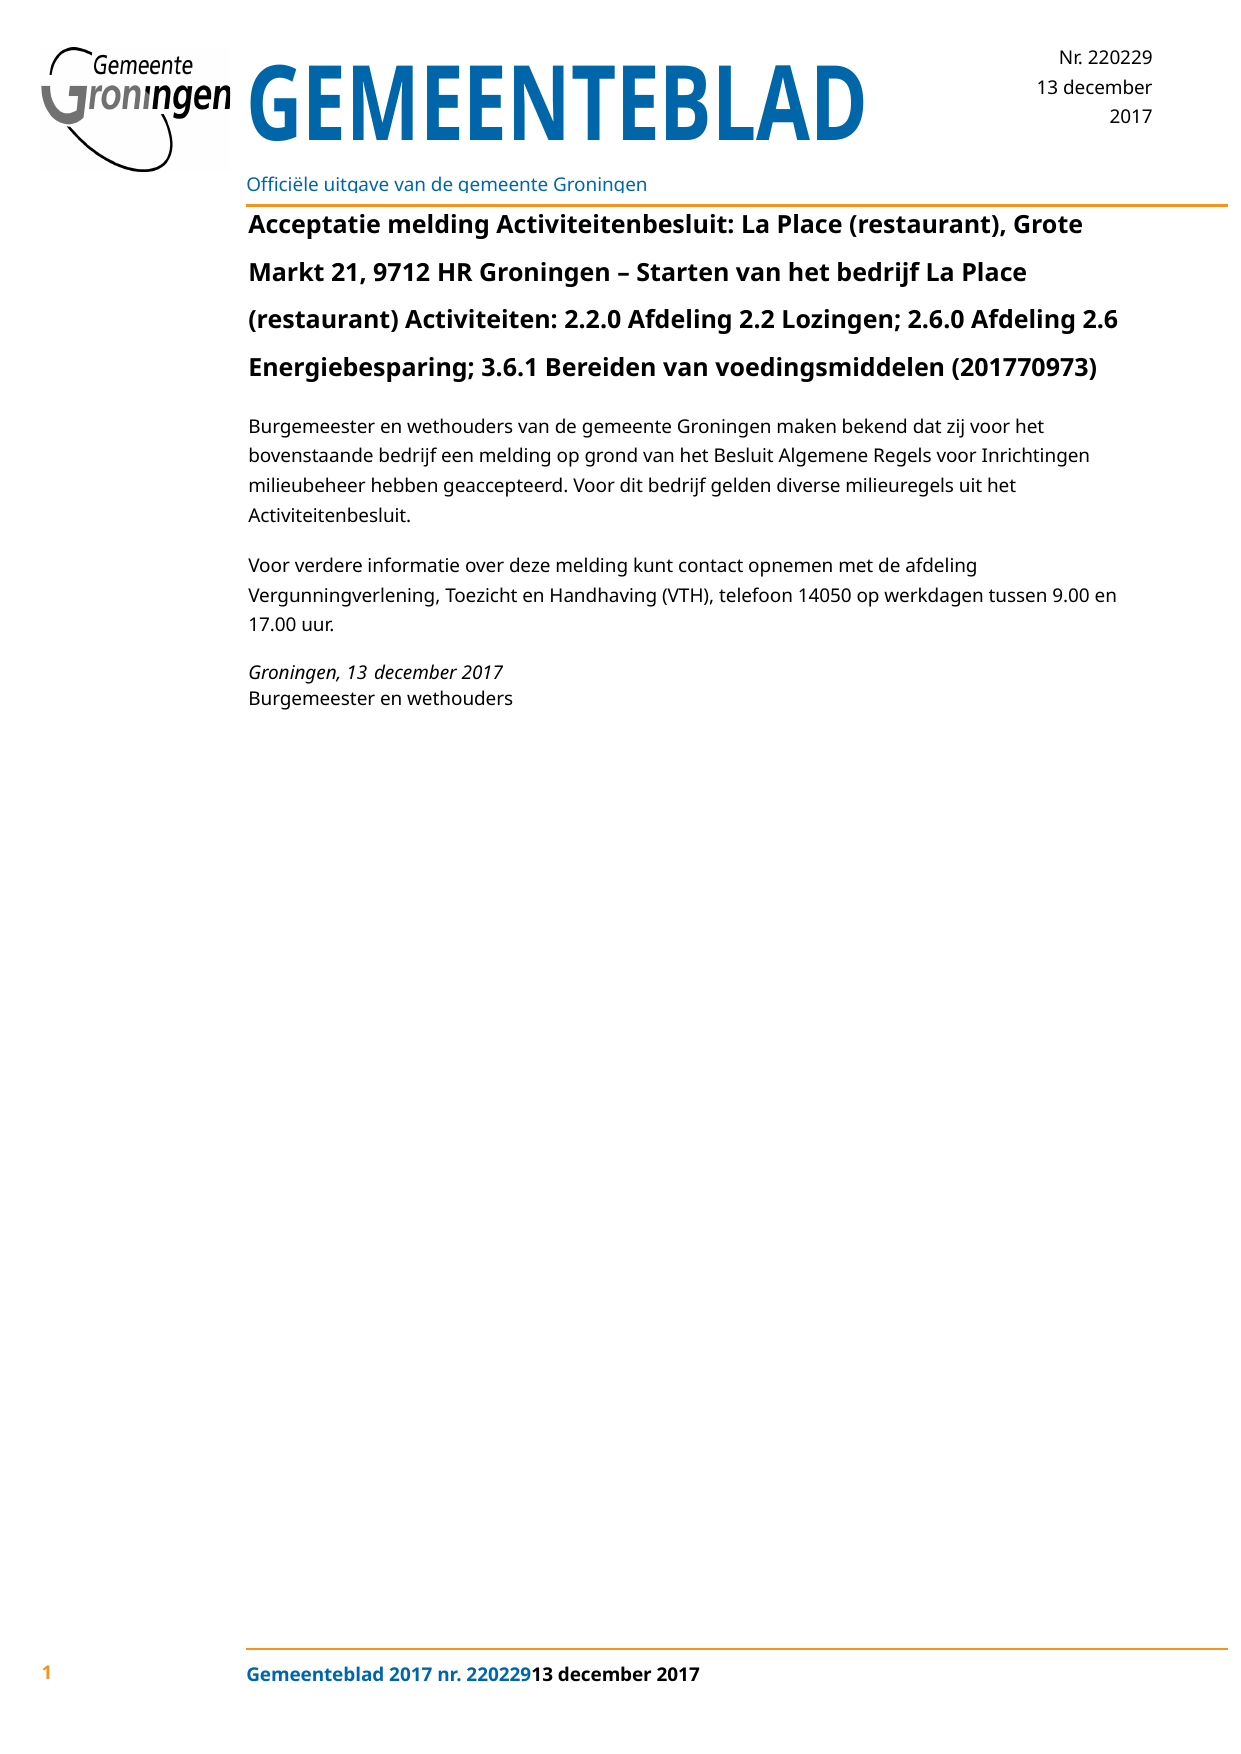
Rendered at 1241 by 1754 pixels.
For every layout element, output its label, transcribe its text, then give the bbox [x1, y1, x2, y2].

text Burgemeester en wethouders van de gemeente Groningen maken bekend dat zij voor het bovenstaande bedrijf een melding op grond van het Besluit Algemene Regels voor Inrichtingen milieubeheer hebben geaccepteerd. Voor dit bedrijf gelden diverse milieuregels uit het Activiteitenbesluit. [248, 413, 1152, 528]
text Voor verdere informatie over deze melding kunt contact opnemen met de afdeling Vergunningverlening, Toezicht en Handhaving (VTH), telefoon 14050 op werkdagen tussen 9.00 en 17.00 uur. [248, 552, 1152, 637]
text Acceptatie melding Activiteitenbesluit: La Place (restaurant), Grote Markt 21, 9712 HR Groningen – Starten van het bedrijf La Place (restaurant) Activiteiten: 2.2.0 Afdeling 2.2 Lozingen; 2.6.0 Afdeling 2.6 Energiebesparing; 3.6.1 Bereiden van voedingsmiddelen (201770973) [248, 207, 1152, 384]
text Burgemeester en wethouders [248, 685, 1152, 711]
picture [41, 47, 231, 172]
text Groningen, 13 december 2017 [248, 659, 1152, 685]
